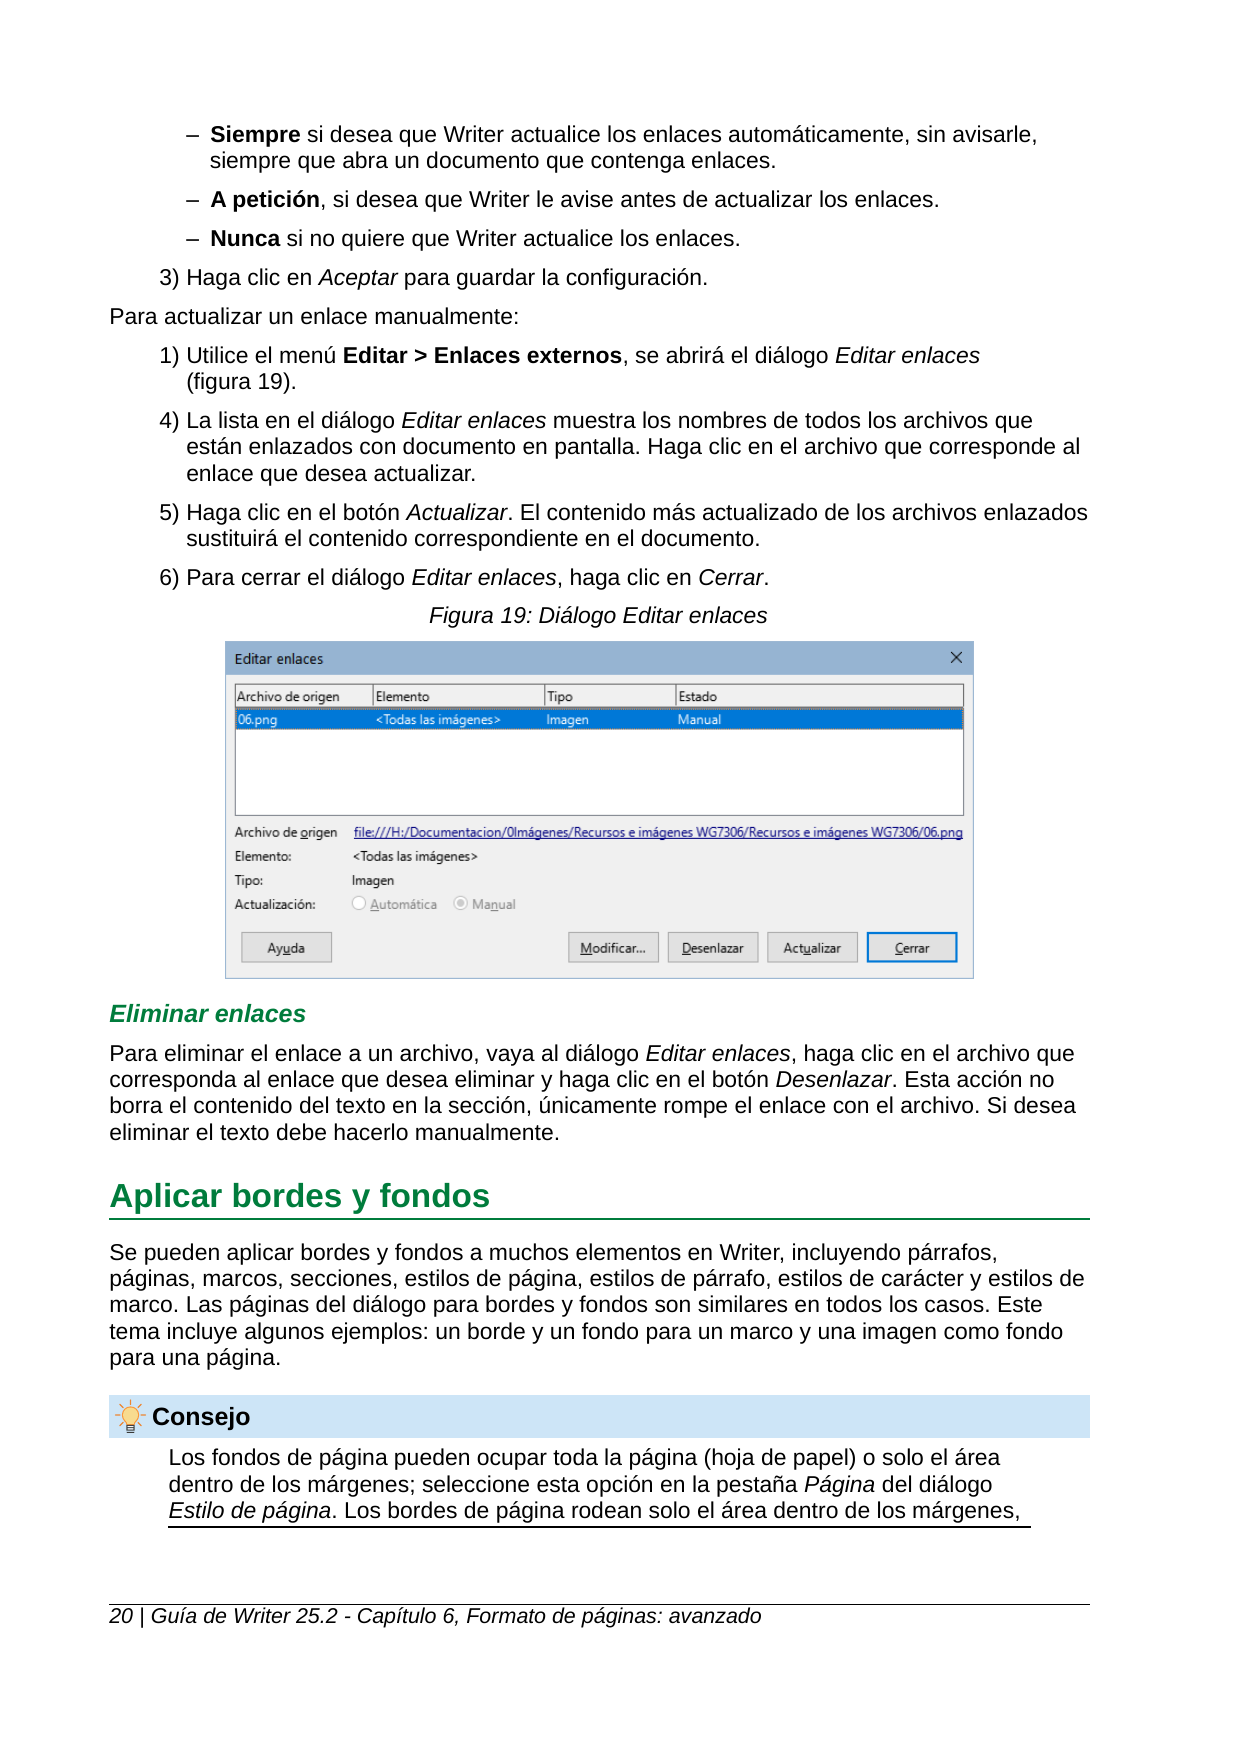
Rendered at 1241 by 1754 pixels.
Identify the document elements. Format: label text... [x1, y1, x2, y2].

text Los fondos de página pueden ocupar toda la página (hoja de papel) o solo el área dentro de los márgenes; seleccione esta opción en la pestaña Página del diálogo Estilo de página. Los bordes de página rodean solo el área dentro de los márgenes, [168, 1444, 1031, 1526]
list Haga clic en el botón Actualizar. El contenido más actualizado de los archivos enlazados sustituirá el contenido correspondiente en el documento. [186, 498, 1090, 551]
list Utilice el menú Editar > Enlaces externos, se abrirá el diálogo Editar enlaces (figura 19). [186, 342, 1090, 394]
list Haga clic en Aceptar para guardar la configuración. [186, 264, 1090, 290]
list Siempre si desea que Writer actualice los enlaces automáticamente, sin avisarle, siempre que abra un documento que contenga enlaces. [186, 121, 1090, 174]
list A petición, si desea que Writer le avise antes de actualizar los enlaces. [186, 186, 1090, 213]
list Nunca si no quiere que Writer actualice los enlaces. [186, 225, 1090, 251]
text Figura 19: Diálogo Editar enlaces [225, 602, 974, 629]
text Para eliminar el enlace a un archivo, vaya al diálogo Editar enlaces, haga clic en el archivo que corresponda al enlace que desea eliminar y haga clic en el botón Desenlazar. Esta acción no borra el contenido del texto en la sección, únicamente rompe el enlace con el archivo. Si desea eliminar el texto debe hacerlo manualmente. [109, 1040, 1090, 1145]
list Para actualizar un enlace manualmente: [109, 303, 1090, 329]
subtitle Consejo [109, 1395, 1090, 1438]
subtitle Eliminar enlaces [109, 998, 1090, 1027]
text Se pueden aplicar bordes y fondos a muchos elementos en Writer, incluyendo párrafos, páginas, marcos, secciones, estilos de página, estilos de párrafo, estilos de carácter y estilos de marco. Las páginas del diálogo para bordes y fondos son similares en todos los casos. Este tema incluye algunos ejemplos: un borde y un fondo para un marco y una imagen como fondo para una página. [109, 1239, 1090, 1370]
list Para cerrar el diálogo Editar enlaces, haga clic en Cerrar. [186, 564, 1090, 590]
list La lista en el diálogo Editar enlaces muestra los nombres de todos los archivos que están enlazados con documento en pantalla. Haga clic en el archivo que corresponde al enlace que desea actualizar. [186, 407, 1090, 486]
subtitle Aplicar bordes y fondos [109, 1176, 1090, 1218]
picture [225, 641, 974, 979]
